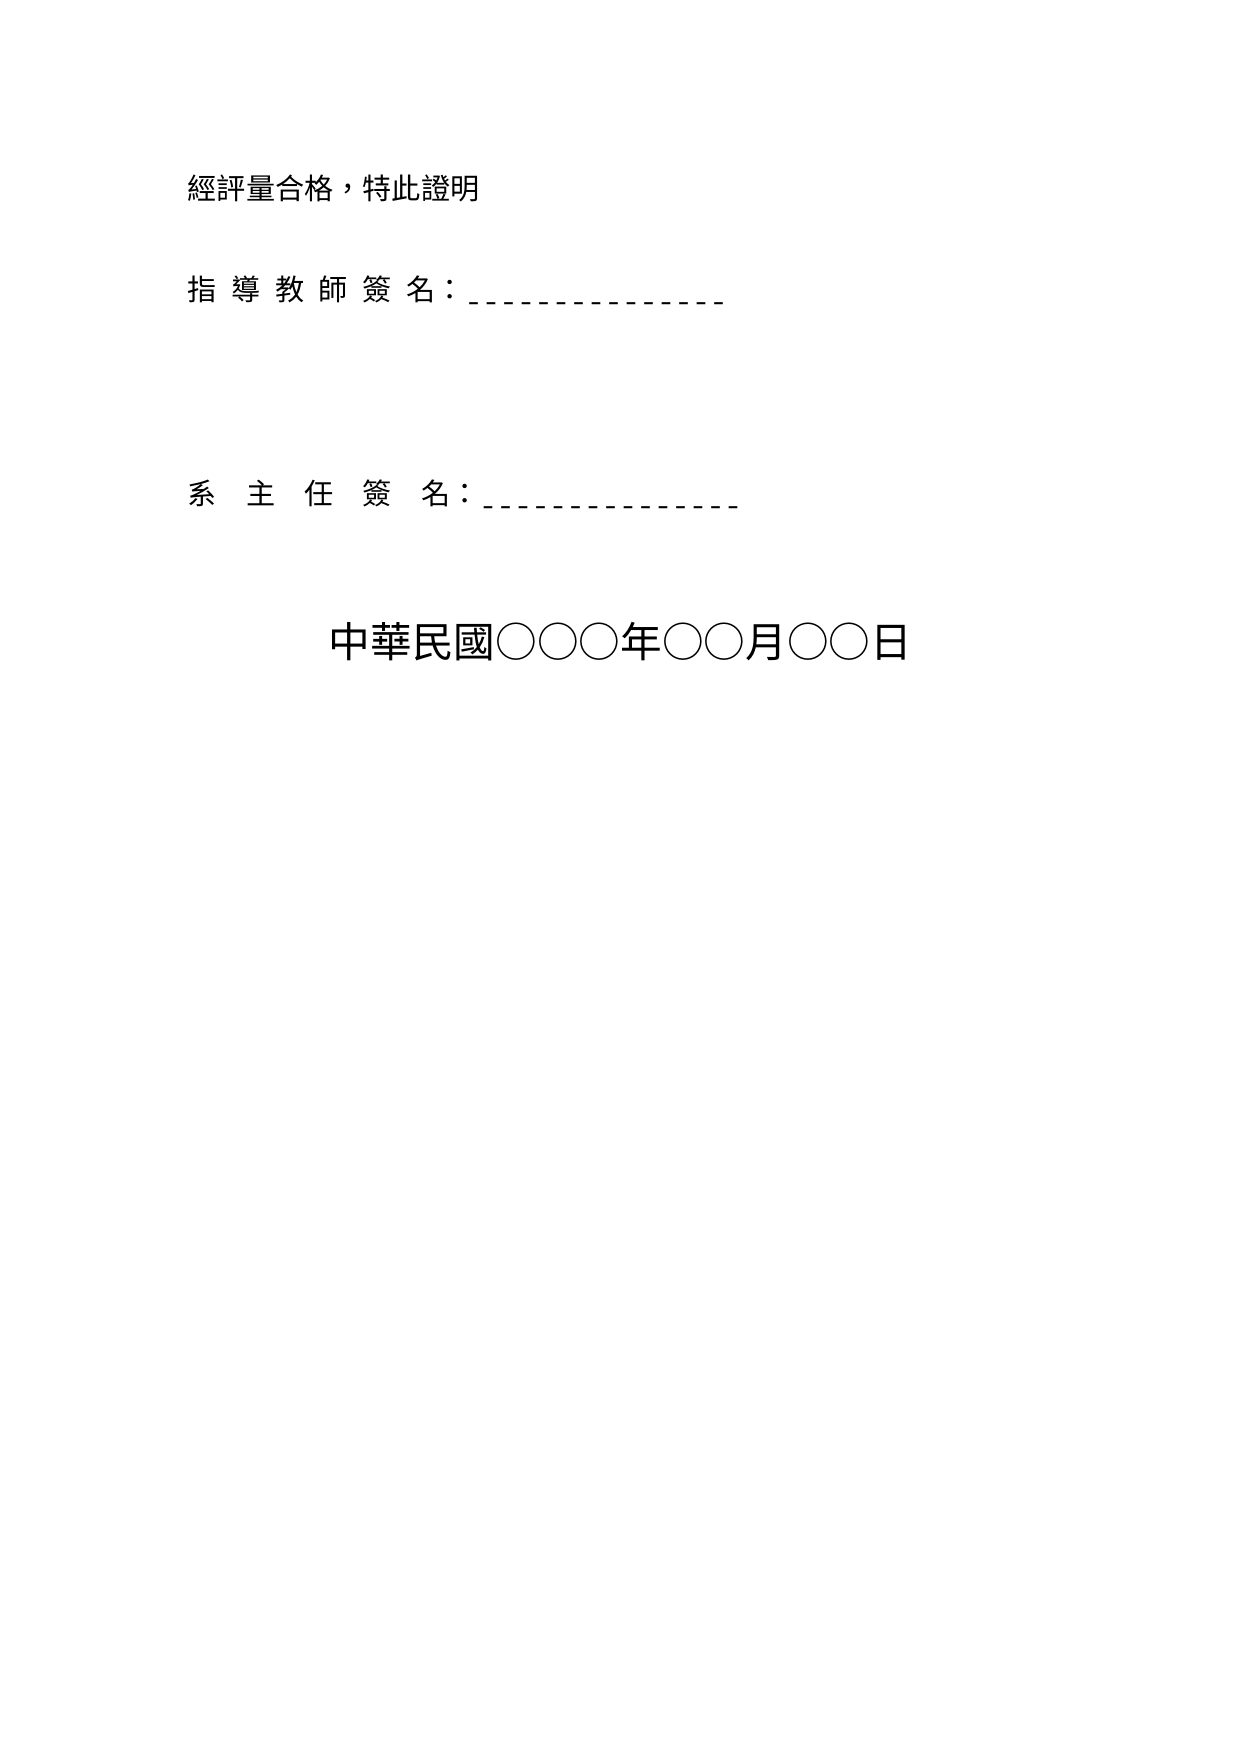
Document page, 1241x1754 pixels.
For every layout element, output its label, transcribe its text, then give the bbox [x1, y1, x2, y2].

text 中華民國○○○年○○月○○日 [187, 609, 1053, 669]
text 經評量合格，特此證明 [187, 158, 1053, 208]
text 系 主 任 簽 名：ˍˍˍˍˍˍˍˍˍˍˍˍˍˍˍ [187, 459, 1053, 513]
text 指 導 教 師 簽 名：ˍˍˍˍˍˍˍˍˍˍˍˍˍˍˍ [187, 258, 1053, 309]
